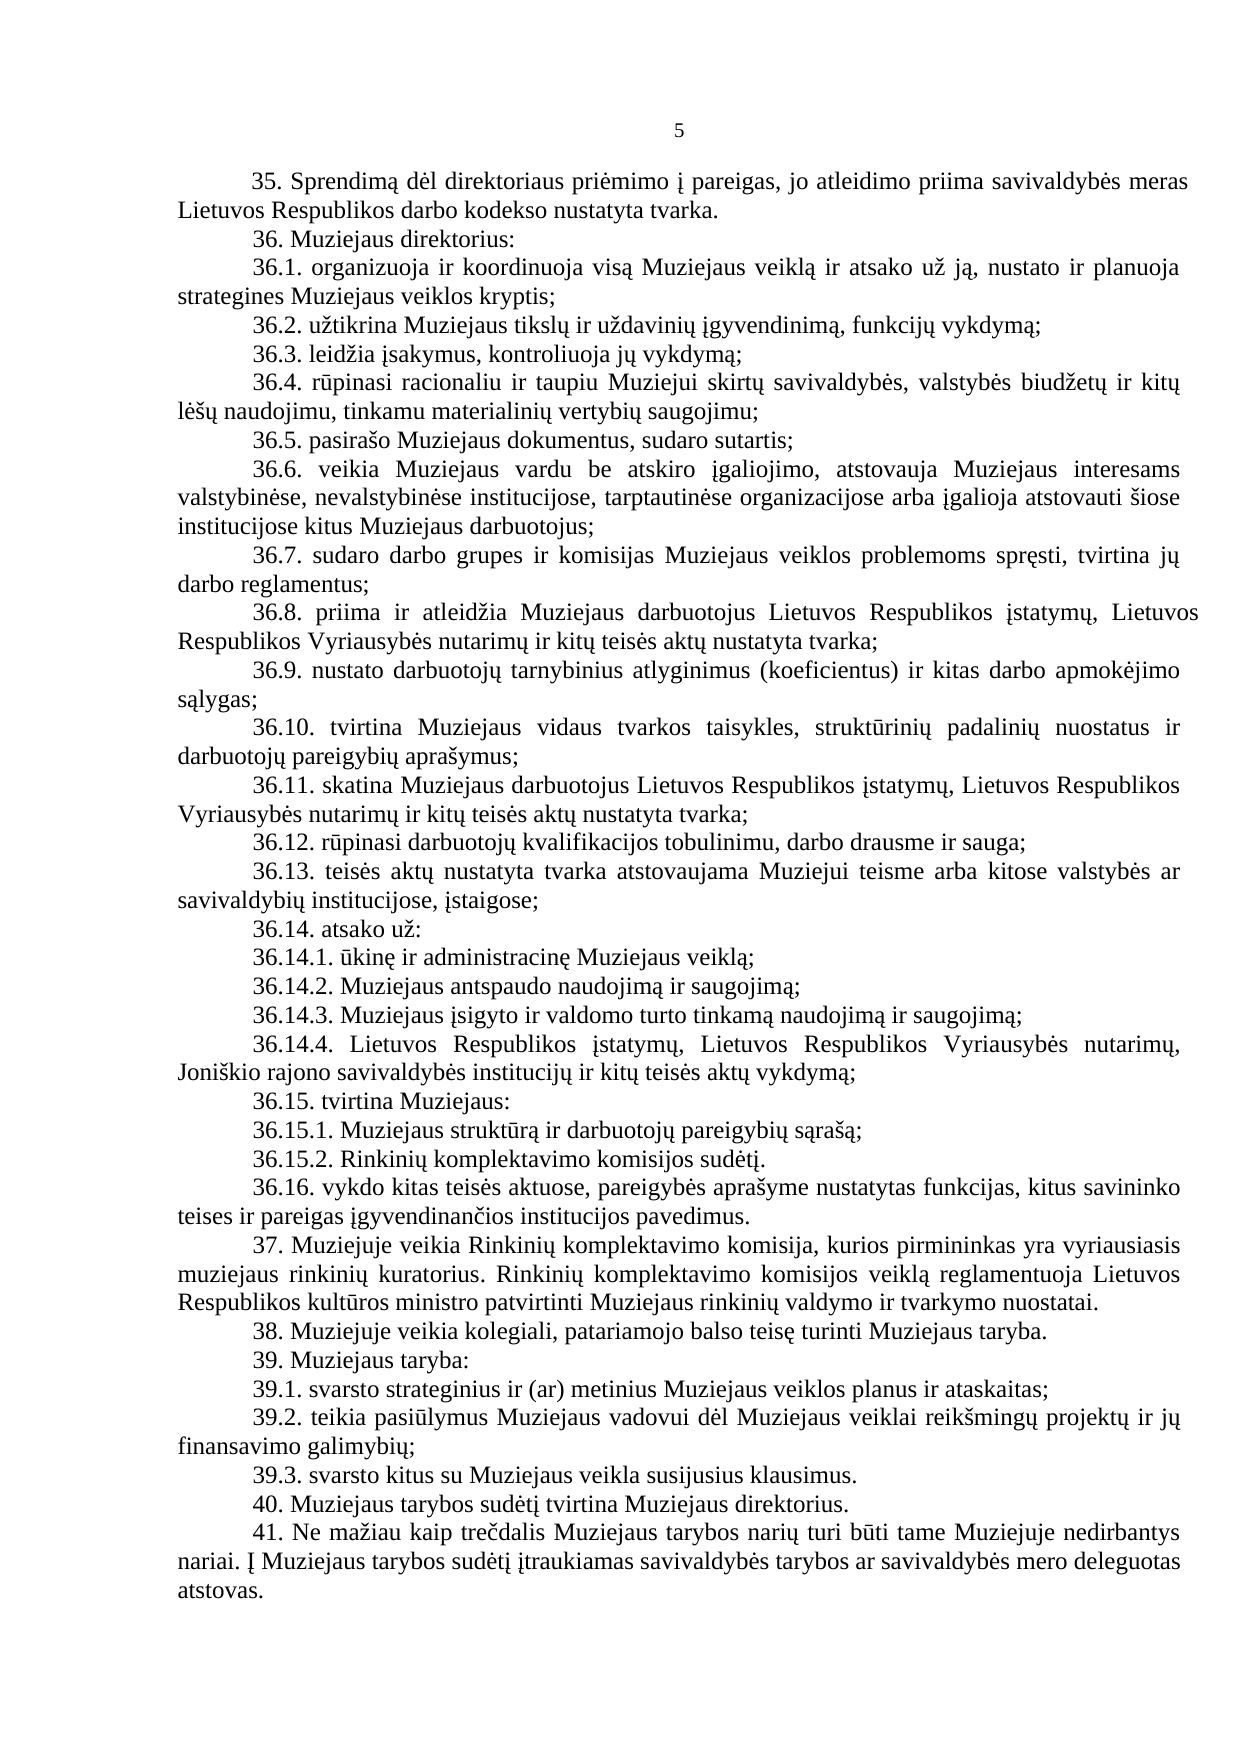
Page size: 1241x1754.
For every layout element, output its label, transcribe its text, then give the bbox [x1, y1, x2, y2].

text 36.14.4. Lietuvos Respublikos įstatymų, Lietuvos Respublikos Vyriausybės nutarimų, Joniškio rajono savivaldybės institucijų ir kitų teisės aktų vykdymą; [177, 1029, 1181, 1086]
text 39. Muziejaus taryba: [177, 1345, 1181, 1374]
text 36.3. leidžia įsakymus, kontroliuoja jų vykdymą; [177, 339, 1181, 367]
text 36.16. vykdo kitas teisės aktuose, pareigybės aprašyme nustatytas funkcijas, kitus savininko teises ir pareigas įgyvendinančios institucijos pavedimus. [177, 1172, 1181, 1230]
text 36.14.3. Muziejaus įsigyto ir valdomo turto tinkamą naudojimą ir saugojimą; [177, 1000, 1181, 1029]
text 36.10. tvirtina Muziejaus vidaus tvarkos taisykles, struktūrinių padalinių nuostatus ir darbuotojų pareigybių aprašymus; [177, 712, 1181, 770]
text 41. Ne mažiau kaip trečdalis Muziejaus tarybos narių turi būti tame Muziejuje nedirbantys nariai. Į Muziejaus tarybos sudėtį įtraukiamas savivaldybės tarybos ar savivaldybės mero deleguotas atstovas. [177, 1517, 1181, 1604]
text 36.5. pasirašo Muziejaus dokumentus, sudaro sutartis; [177, 425, 1181, 454]
text 36.14.2. Muziejaus antspaudo naudojimą ir saugojimą; [177, 971, 1181, 1000]
text 36.15.1. Muziejaus struktūrą ir darbuotojų pareigybių sąrašą; [177, 1115, 1181, 1144]
text 36.1. organizuoja ir koordinuoja visą Muziejaus veiklą ir atsako už ją, nustato ir planuoja strategines Muziejaus veiklos kryptis; [177, 252, 1181, 310]
text 39.2. teikia pasiūlymus Muziejaus vadovui dėl Muziejaus veiklai reikšmingų projektų ir jų finansavimo galimybių; [177, 1402, 1181, 1460]
text 36. Muziejaus direktorius: [177, 224, 1181, 252]
text 36.9. nustato darbuotojų tarnybinius atlyginimus (koeficientus) ir kitas darbo apmokėjimo sąlygas; [177, 655, 1181, 712]
text 36.14.1. ūkinę ir administracinę Muziejaus veiklą; [177, 942, 1181, 971]
text 35. Sprendimą dėl direktoriaus priėmimo į pareigas, jo atleidimo priima savivaldybės meras Lietuvos Respublikos darbo kodekso nustatyta tvarka. [177, 166, 1189, 224]
text 36.2. užtikrina Muziejaus tikslų ir uždavinių įgyvendinimą, funkcijų vykdymą; [177, 310, 1181, 339]
text 36.11. skatina Muziejaus darbuotojus Lietuvos Respublikos įstatymų, Lietuvos Respublikos Vyriausybės nutarimų ir kitų teisės aktų nustatyta tvarka; [177, 770, 1181, 827]
text 36.8. priima ir atleidžia Muziejaus darbuotojus Lietuvos Respublikos įstatymų, Lietuvos Respublikos Vyriausybės nutarimų ir kitų teisės aktų nustatyta tvarka; [177, 597, 1200, 655]
text 40. Muziejaus tarybos sudėtį tvirtina Muziejaus direktorius. [177, 1489, 1181, 1517]
text 36.6. veikia Muziejaus vardu be atskiro įgaliojimo, atstovauja Muziejaus interesams valstybinėse, nevalstybinėse institucijose, tarptautinėse organizacijose arba įgalioja atstovauti šiose institucijose kitus Muziejaus darbuotojus; [177, 454, 1181, 540]
text 39.1. svarsto strateginius ir (ar) metinius Muziejaus veiklos planus ir ataskaitas; [177, 1374, 1181, 1402]
text 37. Muziejuje veikia Rinkinių komplektavimo komisija, kurios pirmininkas yra vyriausiasis muziejaus rinkinių kuratorius. Rinkinių komplektavimo komisijos veiklą reglamentuoja Lietuvos Respublikos kultūros ministro patvirtinti Muziejaus rinkinių valdymo ir tvarkymo nuostatai. [177, 1230, 1181, 1316]
text 36.13. teisės aktų nustatyta tvarka atstovaujama Muziejui teisme arba kitose valstybės ar savivaldybių institucijose, įstaigose; [177, 856, 1181, 914]
text 36.12. rūpinasi darbuotojų kvalifikacijos tobulinimu, darbo drausme ir sauga; [177, 827, 1181, 856]
text 36.15. tvirtina Muziejaus: [177, 1086, 1181, 1115]
text 39.3. svarsto kitus su Muziejaus veikla susijusius klausimus. [177, 1460, 1181, 1489]
text 36.15.2. Rinkinių komplektavimo komisijos sudėtį. [177, 1144, 1181, 1172]
text 36.7. sudaro darbo grupes ir komisijas Muziejaus veiklos problemoms spręsti, tvirtina jų darbo reglamentus; [177, 540, 1181, 597]
text 36.14. atsako už: [177, 914, 1181, 942]
text 36.4. rūpinasi racionaliu ir taupiu Muziejui skirtų savivaldybės, valstybės biudžetų ir kitų lėšų naudojimu, tinkamu materialinių vertybių saugojimu; [177, 367, 1181, 425]
text 38. Muziejuje veikia kolegiali, patariamojo balso teisę turinti Muziejaus taryba. [177, 1316, 1181, 1345]
